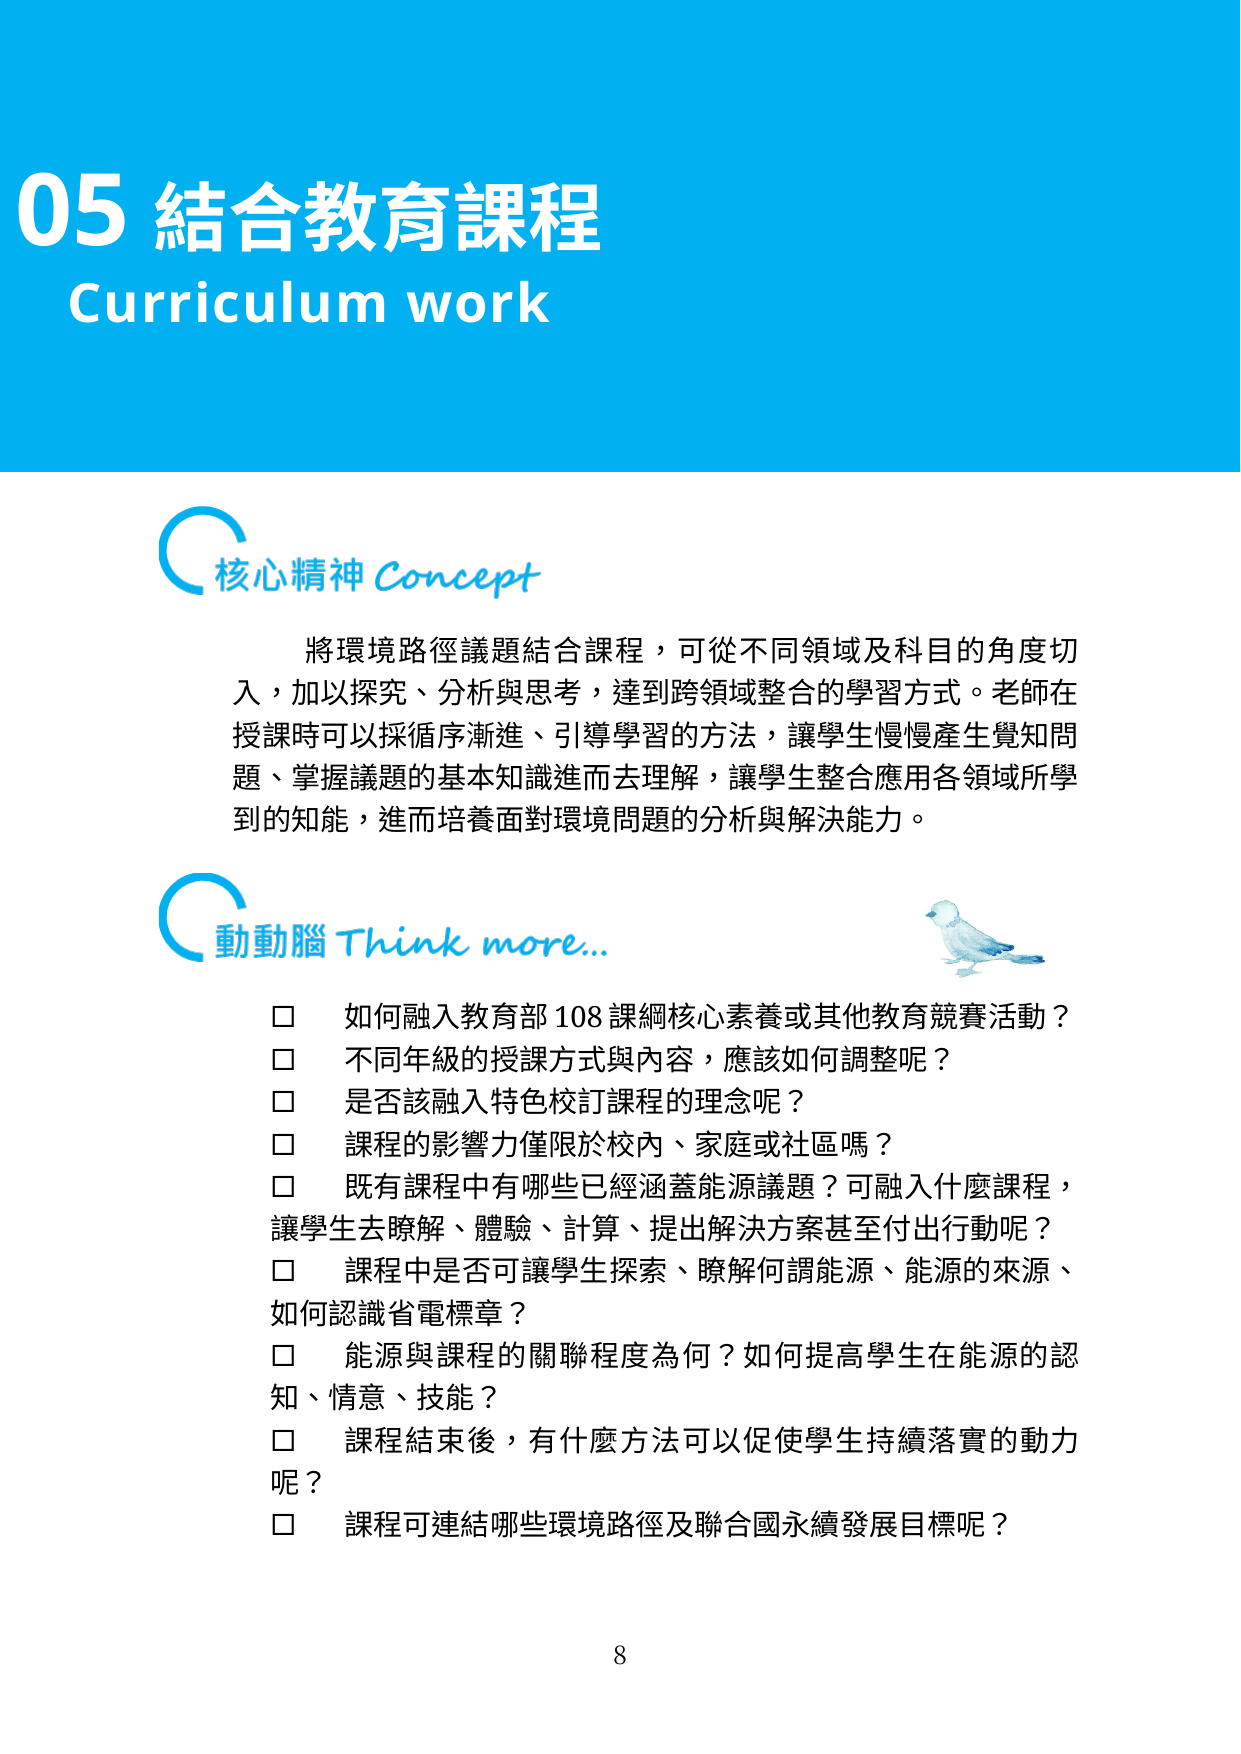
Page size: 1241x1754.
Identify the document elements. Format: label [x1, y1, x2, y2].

table_header [507, 580, 522, 588]
table_header [167, 506, 1092, 588]
table_header [395, 583, 403, 588]
table_header [415, 578, 427, 588]
table_header [226, 566, 233, 572]
table_header [339, 580, 350, 588]
table_header [148, 506, 194, 588]
table_header [430, 578, 443, 588]
table_header [408, 575, 415, 584]
